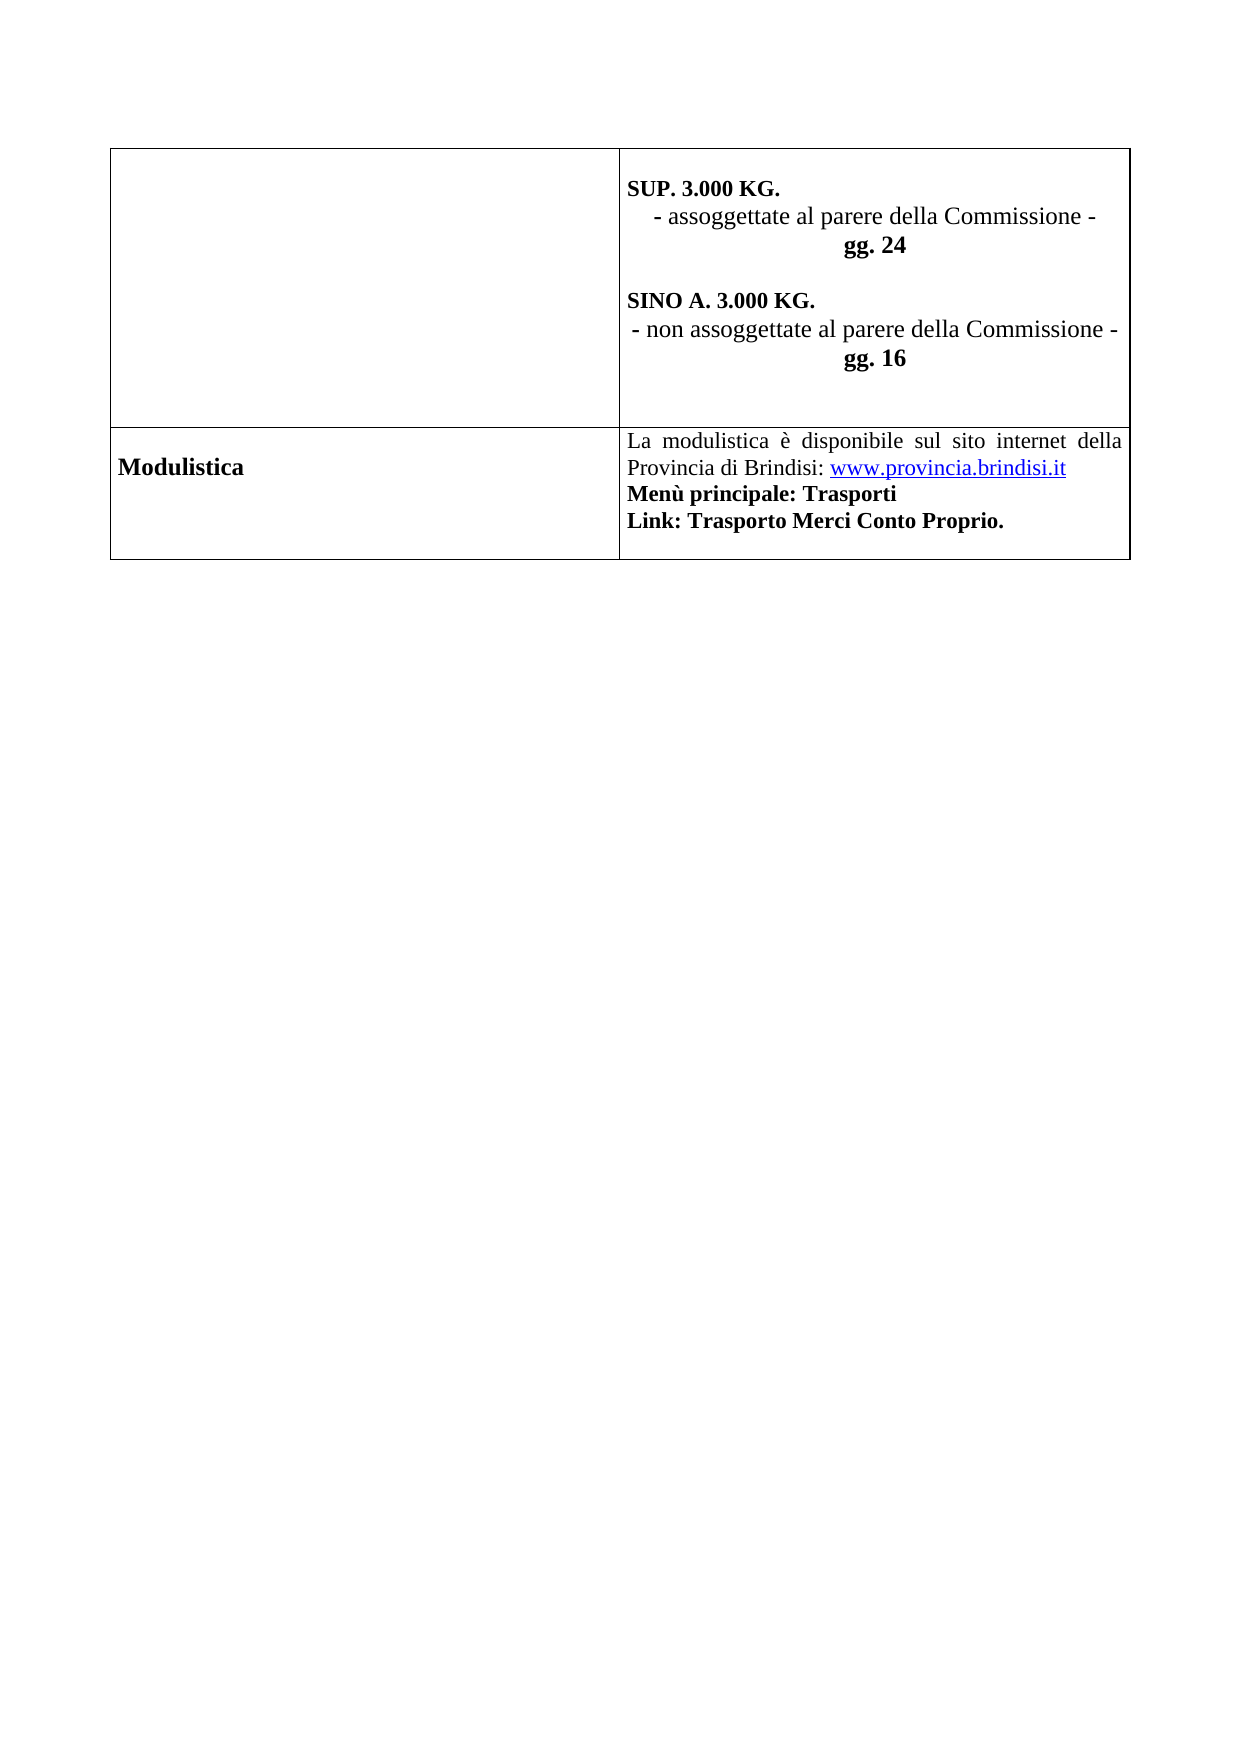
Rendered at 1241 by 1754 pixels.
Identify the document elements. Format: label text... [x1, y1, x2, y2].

table_cell La modulistica è disponibile sul sito internet della Provincia di Brindisi: www.provincia.brindisi.it Menù principale: Trasporti Link: Trasporto Merci Conto Proprio. [620, 428, 1129, 559]
table_cell Modulistica [111, 428, 619, 559]
table_header SUP. 3.000 KG. - assoggettate al parere della Commissione - gg. 24 SINO A. 3.000 KG. - non assoggettate al parere della Commissione - gg. 16 [620, 149, 1129, 427]
table_header [111, 149, 619, 427]
